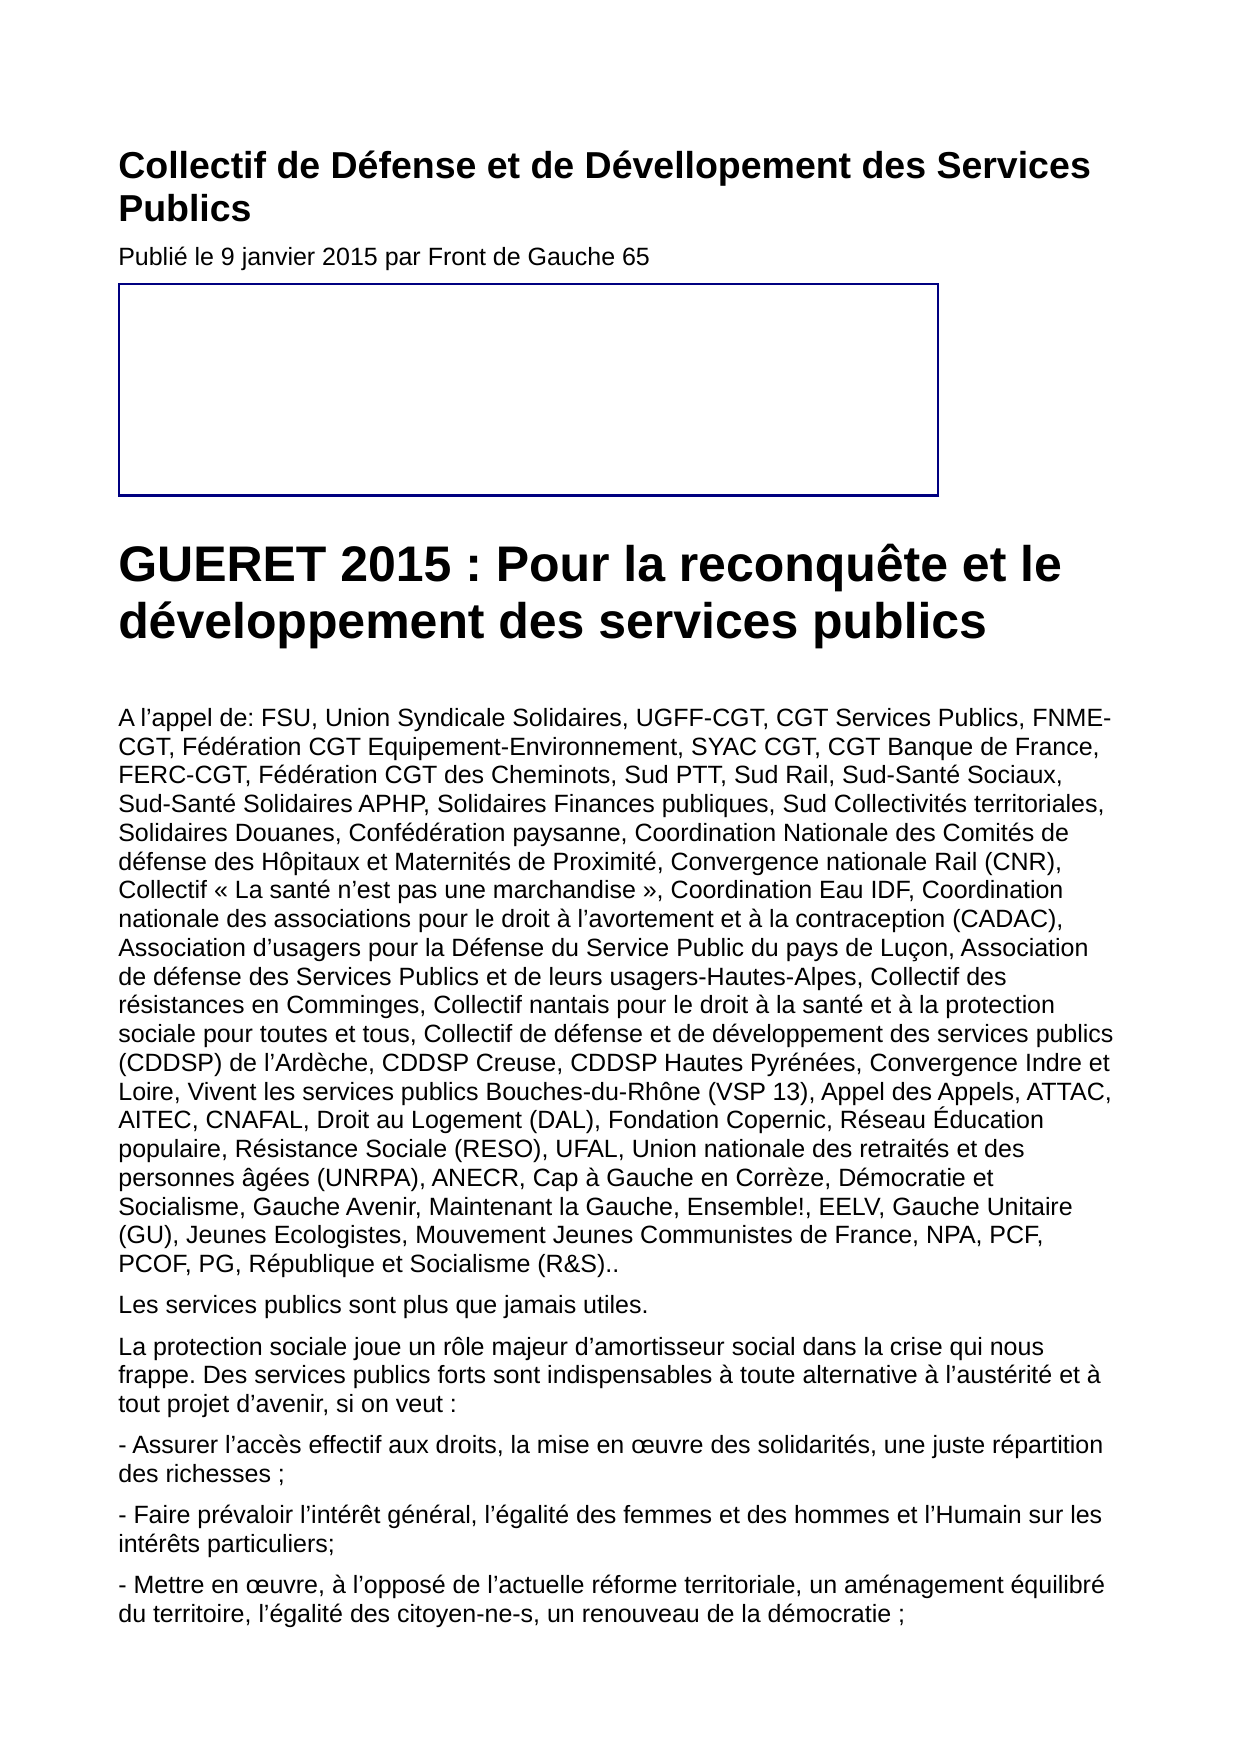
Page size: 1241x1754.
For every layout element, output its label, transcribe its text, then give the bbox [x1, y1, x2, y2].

subtitle Collectif de Défense et de Dévellopement des Services Publics [118, 143, 1122, 229]
text - Assurer l’accès effectif aux droits, la mise en œuvre des solidarités, une juste répartition des richesses ; [118, 1430, 1122, 1488]
text La protection sociale joue un rôle majeur d’amortisseur social dans la crise qui nous frappe. Des services publics forts sont indispensables à toute alternative à l’austérité et à tout projet d’avenir, si on veut : [118, 1332, 1122, 1418]
text Publié le 9 janvier 2015 par Front de Gauche 65 [118, 242, 1122, 271]
subtitle GUERET 2015 : Pour la reconquête et le développement des services publics [118, 534, 1122, 649]
text - Mettre en œuvre, à l’opposé de l’actuelle réforme territoriale, un aménagement équilibré du territoire, l’égalité des citoyen-ne-s, un renouveau de la démocratie ; [118, 1570, 1122, 1628]
text - Faire prévaloir l’intérêt général, l’égalité des femmes et des hommes et l’Humain sur les intérêts particuliers; [118, 1500, 1122, 1558]
text Les services publics sont plus que jamais utiles. [118, 1290, 1122, 1319]
text A l’appel de: FSU, Union Syndicale Solidaires, UGFF-CGT, CGT Services Publics, FNME-CGT, Fédération CGT Equipement-Environnement, SYAC CGT, CGT Banque de France, FERC-CGT, Fédération CGT des Cheminots, Sud PTT, Sud Rail, Sud-Santé Sociaux, Sud-Santé Solidaires APHP, Solidaires Finances publiques, Sud Collectivités territoriales, Solidaires Douanes, Confédération paysanne, Coordination Nationale des Comités de défense des Hôpitaux et Maternités de Proximité, Convergence nationale Rail (CNR), Collectif « La santé n’est pas une marchandise », Coordination Eau IDF, Coordination nationale des associations pour le droit à l’avortement et à la contraception (CADAC), Association d’usagers pour la Défense du Service Public du pays de Luçon, Association de défense des Services Publics et de leurs usagers-Hautes-Alpes, Collectif des résistances en Comminges, Collectif nantais pour le droit à la santé et à la protection sociale pour toutes et tous, Collectif de défense et de développement des services publics (CDDSP) de l’Ardèche, CDDSP Creuse, CDDSP Hautes Pyrénées, Convergence Indre et Loire, Vivent les services publics Bouches-du-Rhône (VSP 13), Appel des Appels, ATTAC, AITEC, CNAFAL, Droit au Logement (DAL), Fondation Copernic, Réseau Éducation populaire, Résistance Sociale (RESO), UFAL, Union nationale des retraités et des personnes âgées (UNRPA), ANECR, Cap à Gauche en Corrèze, Démocratie et Socialisme, Gauche Avenir, Maintenant la Gauche, Ensemble!, EELV, Gauche Unitaire (GU), Jeunes Ecologistes, Mouvement Jeunes Communistes de France, NPA, PCF, PCOF, PG, République et Socialisme (R&S).. [118, 703, 1122, 1278]
